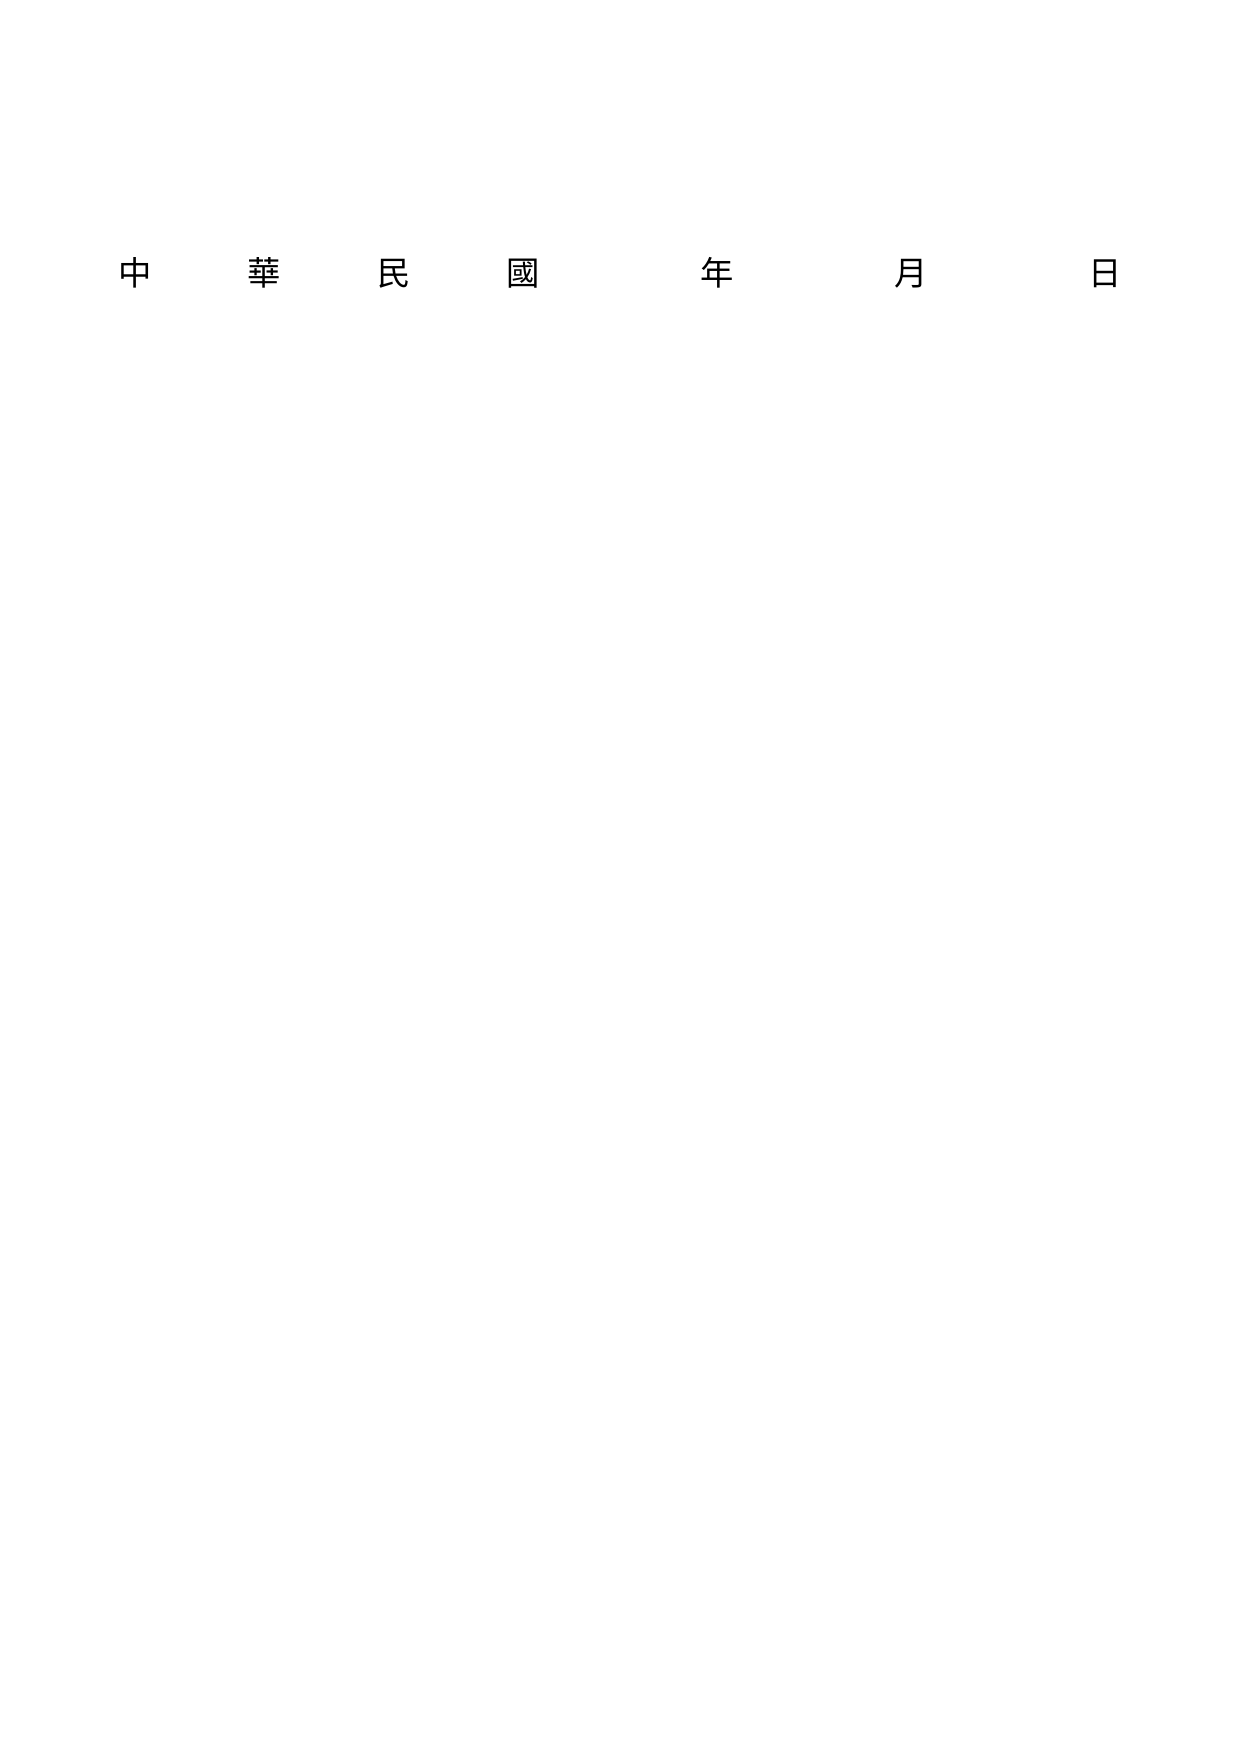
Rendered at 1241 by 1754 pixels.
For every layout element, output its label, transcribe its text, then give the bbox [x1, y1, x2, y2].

text 中 華 民 國 年 月 日 [118, 244, 1122, 296]
